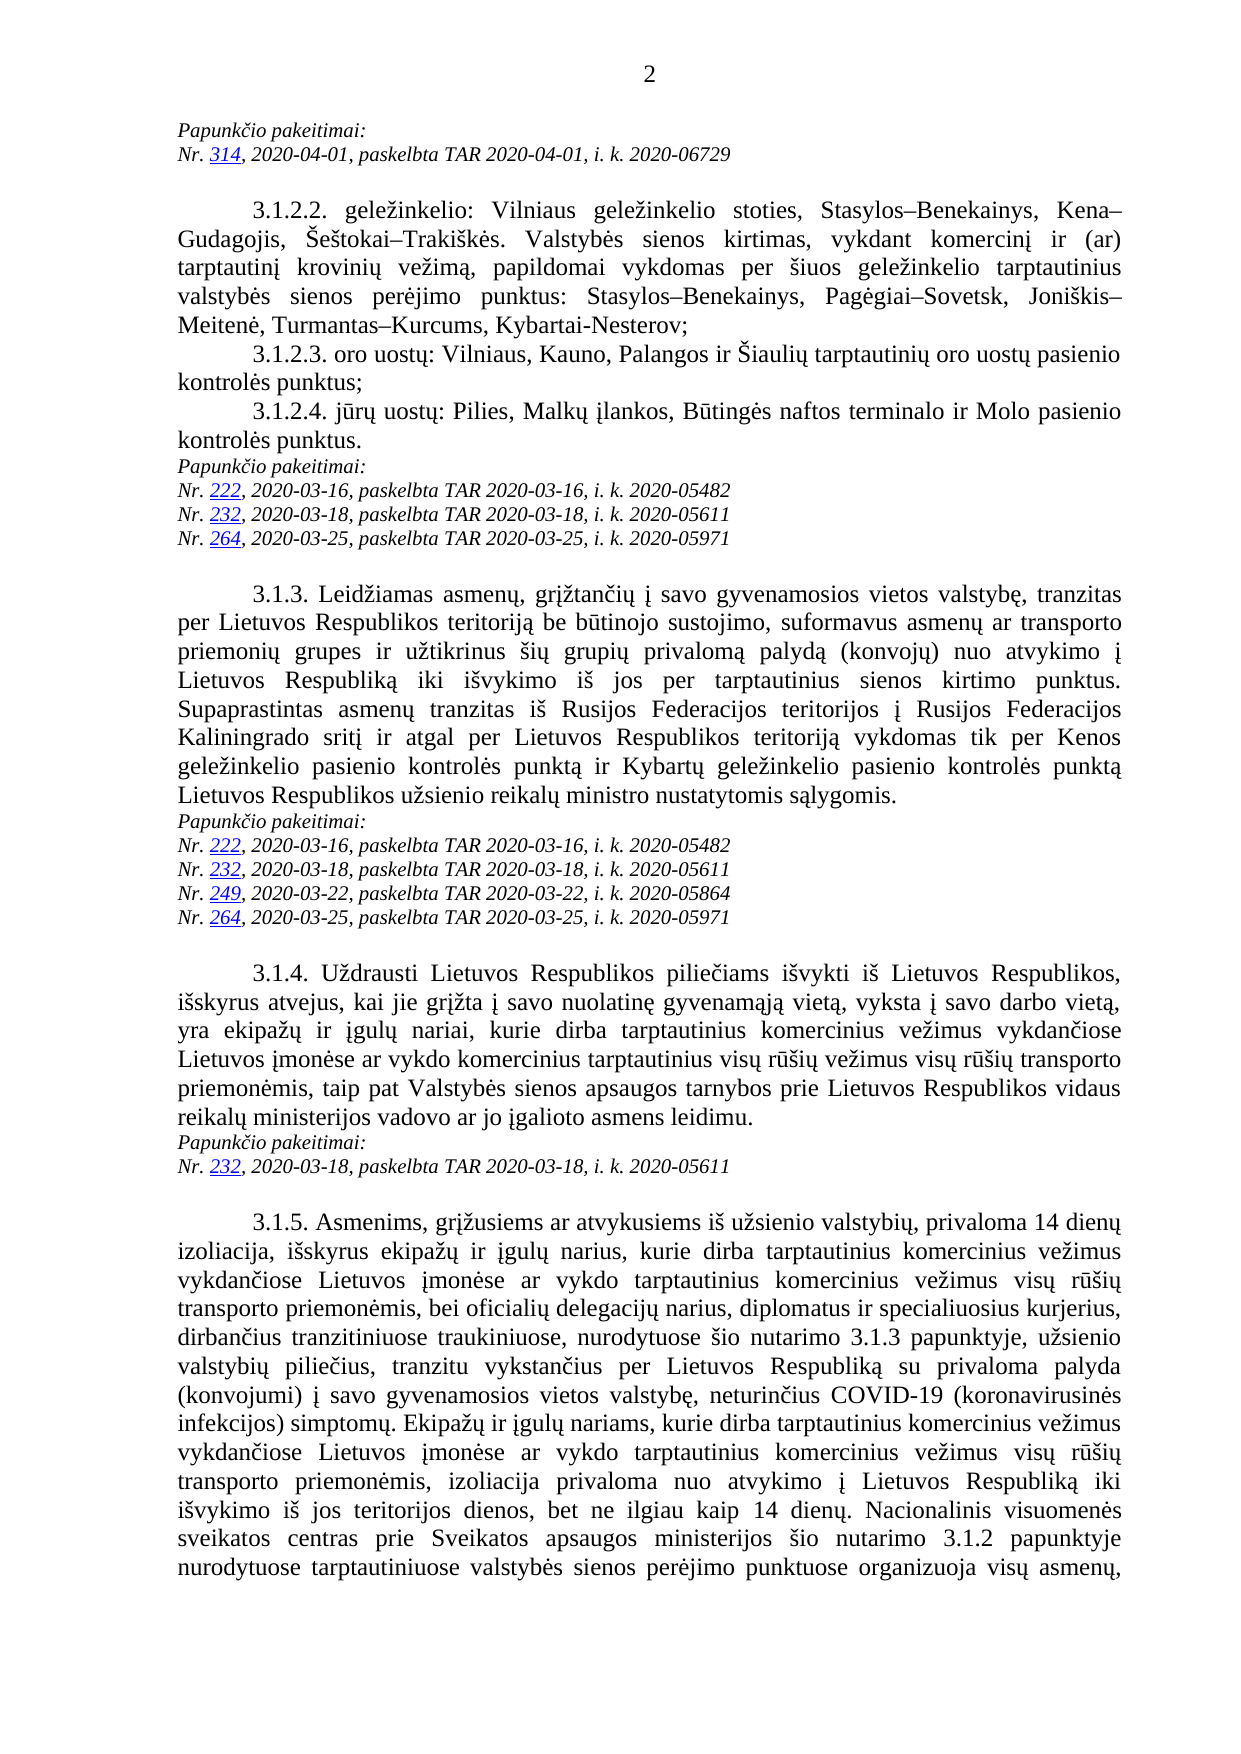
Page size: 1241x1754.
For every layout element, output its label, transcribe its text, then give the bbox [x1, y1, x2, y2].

text 3.1.2.4. jūrų uostų: Pilies, Malkų įlankos, Būtingės naftos terminalo ir Molo pasienio kontrolės punktus. [177, 396, 1122, 454]
text 3.1.5. Asmenims, grįžusiems ar atvykusiems iš užsienio valstybių, privaloma 14 dienų izoliacija, išskyrus ekipažų ir įgulų narius, kurie dirba tarptautinius komercinius vežimus vykdančiose Lietuvos įmonėse ar vykdo tarptautinius komercinius vežimus visų rūšių transporto priemonėmis, bei oficialių delegacijų narius, diplomatus ir specialiuosius kurjerius, dirbančius tranzitiniuose traukiniuose, nurodytuose šio nutarimo 3.1.3 papunktyje, užsienio valstybių piliečius, tranzitu vykstančius per Lietuvos Respubliką su privaloma palyda (konvojumi) į savo gyvenamosios vietos valstybę, neturinčius COVID-19 (koronavirusinės infekcijos) simptomų. Ekipažų ir įgulų nariams, kurie dirba tarptautinius komercinius vežimus vykdančiose Lietuvos įmonėse ar vykdo tarptautinius komercinius vežimus visų rūšių transporto priemonėmis, izoliacija privaloma nuo atvykimo į Lietuvos Respubliką iki išvykimo iš jos teritorijos dienos, bet ne ilgiau kaip 14 dienų. Nacionalinis visuomenės sveikatos centras prie Sveikatos apsaugos ministerijos šio nutarimo 3.1.2 papunktyje nurodytuose tarptautiniuose valstybės sienos perėjimo punktuose organizuoja visų asmenų, [177, 1207, 1122, 1581]
text Nr. 232, 2020-03-18, paskelbta TAR 2020-03-18, i. k. 2020-05611 [177, 1154, 1122, 1178]
text Papunkčio pakeitimai: [177, 454, 1122, 478]
text Papunkčio pakeitimai: [177, 809, 1122, 833]
text 3.1.4. Uždrausti Lietuvos Respublikos piliečiams išvykti iš Lietuvos Respublikos, išskyrus atvejus, kai jie grįžta į savo nuolatinę gyvenamąją vietą, vyksta į savo darbo vietą, yra ekipažų ir įgulų nariai, kurie dirba tarptautinius komercinius vežimus vykdančiose Lietuvos įmonėse ar vykdo komercinius tarptautinius visų rūšių vežimus visų rūšių transporto priemonėmis, taip pat Valstybės sienos apsaugos tarnybos prie Lietuvos Respublikos vidaus reikalų ministerijos vadovo ar jo įgalioto asmens leidimu. [177, 958, 1122, 1130]
text Nr. 232, 2020-03-18, paskelbta TAR 2020-03-18, i. k. 2020-05611 [177, 502, 1122, 526]
text Nr. 232, 2020-03-18, paskelbta TAR 2020-03-18, i. k. 2020-05611 [177, 857, 1122, 881]
text Nr. 264, 2020-03-25, paskelbta TAR 2020-03-25, i. k. 2020-05971 [177, 905, 1122, 929]
text Papunkčio pakeitimai: [177, 1130, 1122, 1154]
text Nr. 222, 2020-03-16, paskelbta TAR 2020-03-16, i. k. 2020-05482 [177, 478, 1122, 502]
text Nr. 249, 2020-03-22, paskelbta TAR 2020-03-22, i. k. 2020-05864 [177, 881, 1122, 905]
text Nr. 222, 2020-03-16, paskelbta TAR 2020-03-16, i. k. 2020-05482 [177, 833, 1122, 857]
text 3.1.2.3. oro uostų: Vilniaus, Kauno, Palangos ir Šiaulių tarptautinių oro uostų pasienio kontrolės punktus; [177, 339, 1122, 396]
text Nr. 264, 2020-03-25, paskelbta TAR 2020-03-25, i. k. 2020-05971 [177, 526, 1122, 550]
text 3.1.2.2. geležinkelio: Vilniaus geležinkelio stoties, Stasylos–Benekainys, Kena–Gudagojis, Šeštokai–Trakiškės. Valstybės sienos kirtimas, vykdant komercinį ir (ar) tarptautinį krovinių vežimą, papildomai vykdomas per šiuos geležinkelio tarptautinius valstybės sienos perėjimo punktus: Stasylos–Benekainys, Pagėgiai–Sovetsk, Joniškis–Meitenė, Turmantas–Kurcums, Kybartai-Nesterov; [177, 195, 1122, 339]
text Papunkčio pakeitimai: [177, 118, 1122, 142]
text 3.1.3. Leidžiamas asmenų, grįžtančių į savo gyvenamosios vietos valstybę, tranzitas per Lietuvos Respublikos teritoriją be būtinojo sustojimo, suformavus asmenų ar transporto priemonių grupes ir užtikrinus šių grupių privalomą palydą (konvojų) nuo atvykimo į Lietuvos Respubliką iki išvykimo iš jos per tarptautinius sienos kirtimo punktus. Supaprastintas asmenų tranzitas iš Rusijos Federacijos teritorijos į Rusijos Federacijos Kaliningrado sritį ir atgal per Lietuvos Respublikos teritoriją vykdomas tik per Kenos geležinkelio pasienio kontrolės punktą ir Kybartų geležinkelio pasienio kontrolės punktą Lietuvos Respublikos užsienio reikalų ministro nustatytomis sąlygomis. [177, 579, 1122, 809]
text Nr. 314, 2020-04-01, paskelbta TAR 2020-04-01, i. k. 2020-06729 [177, 142, 1122, 166]
